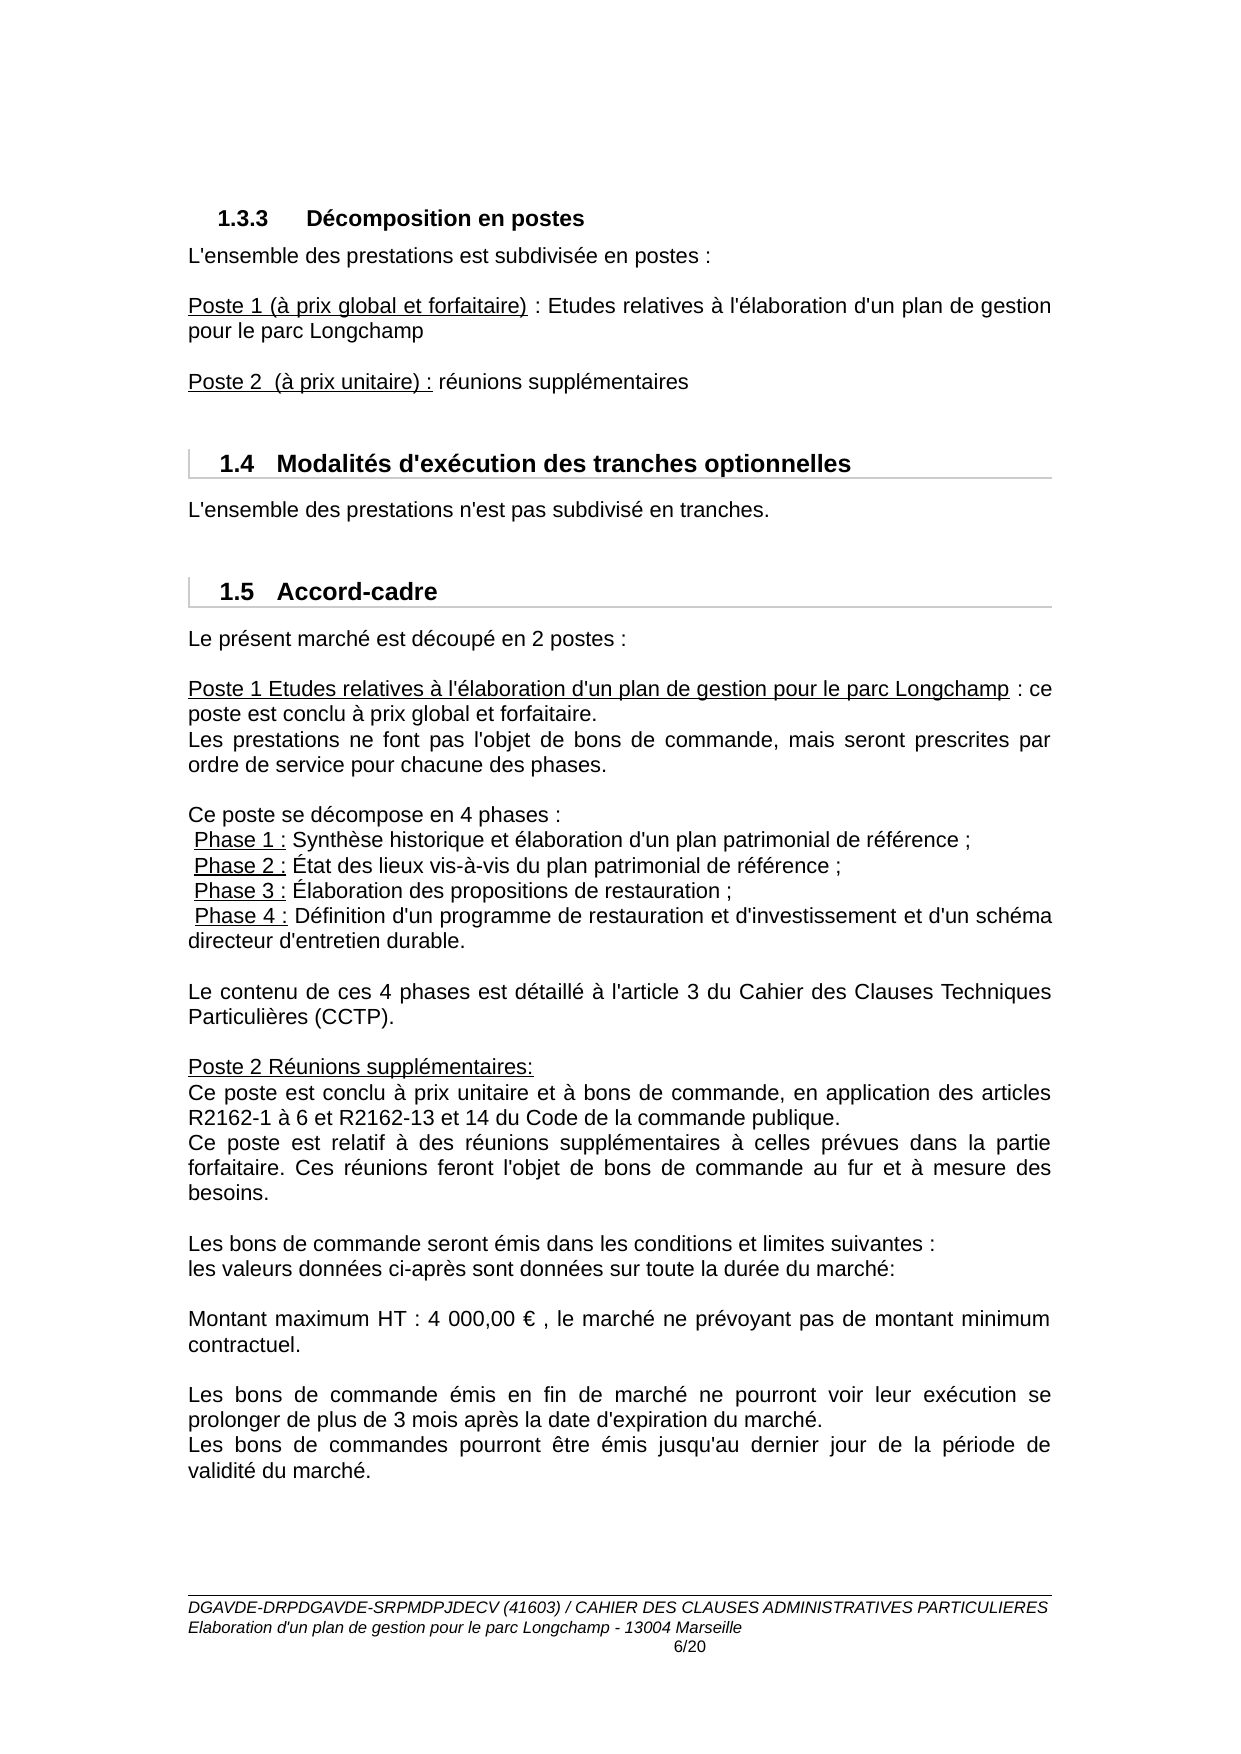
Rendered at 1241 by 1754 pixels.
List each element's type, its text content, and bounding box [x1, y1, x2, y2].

text Les prestations ne font pas l'objet de bons de commande, mais seront prescrites par ordre de service pour chacune des phases. [188, 726, 1052, 777]
text L'ensemble des prestations est subdivisée en postes : [188, 243, 1052, 268]
text Ce poste est relatif à des réunions supplémentaires à celles prévues dans la partie forfaitaire. Ces réunions feront l'objet de bons de commande au fur et à mesure des besoins. [188, 1130, 1052, 1205]
text Phase 4 : Définition d'un programme de restauration et d'investissement et d'un schéma directeur d'entretien durable. [188, 903, 1052, 953]
text Le présent marché est découpé en 2 postes : [188, 626, 1052, 651]
text les valeurs données ci-après sont données sur toute la durée du marché: [188, 1256, 1052, 1281]
text Phase 1 : Synthèse historique et élaboration d'un plan patrimonial de référence ; [188, 827, 1052, 852]
subtitle Modalités d'exécution des tranches optionnelles [190, 449, 1052, 477]
subtitle Décomposition en postes [188, 204, 1052, 231]
text L'ensemble des prestations n'est pas subdivisé en tranches. [188, 497, 1052, 522]
text Les bons de commande émis en fin de marché ne pourront voir leur exécution se prolonger de plus de 3 mois après la date d'expiration du marché. [188, 1382, 1052, 1432]
text Phase 3 : Élaboration des propositions de restauration ; [188, 878, 1052, 903]
text Ce poste se décompose en 4 phases : [188, 802, 1052, 827]
text Les bons de commandes pourront être émis jusqu'au dernier jour de la période de validité du marché. [188, 1432, 1052, 1483]
text Poste 2 (à prix unitaire) : réunions supplémentaires [188, 369, 1052, 394]
text Poste 1 Etudes relatives à l'élaboration d'un plan de gestion pour le parc Longchamp : ce poste est conclu à prix global et forfaitaire. [188, 676, 1052, 726]
text Poste 2 Réunions supplémentaires: [188, 1054, 1052, 1079]
text Ce poste est conclu à prix unitaire et à bons de commande, en application des articles R2162-1 à 6 et R2162-13 et 14 du Code de la commande publique. [188, 1079, 1052, 1130]
text Les bons de commande seront émis dans les conditions et limites suivantes : [188, 1231, 1052, 1256]
text Phase 2 : État des lieux vis-à-vis du plan patrimonial de référence ; [188, 852, 1052, 878]
text Montant maximum HT : 4 000,00 € , le marché ne prévoyant pas de montant minimum contractuel. [188, 1306, 1052, 1357]
subtitle Accord-cadre [190, 577, 1052, 606]
text Poste 1 (à prix global et forfaitaire) : Etudes relatives à l'élaboration d'un plan de gestion pour le parc Longchamp [188, 293, 1052, 343]
text Le contenu de ces 4 phases est détaillé à l'article 3 du Cahier des Clauses Techniques Particulières (CCTP). [188, 978, 1052, 1029]
